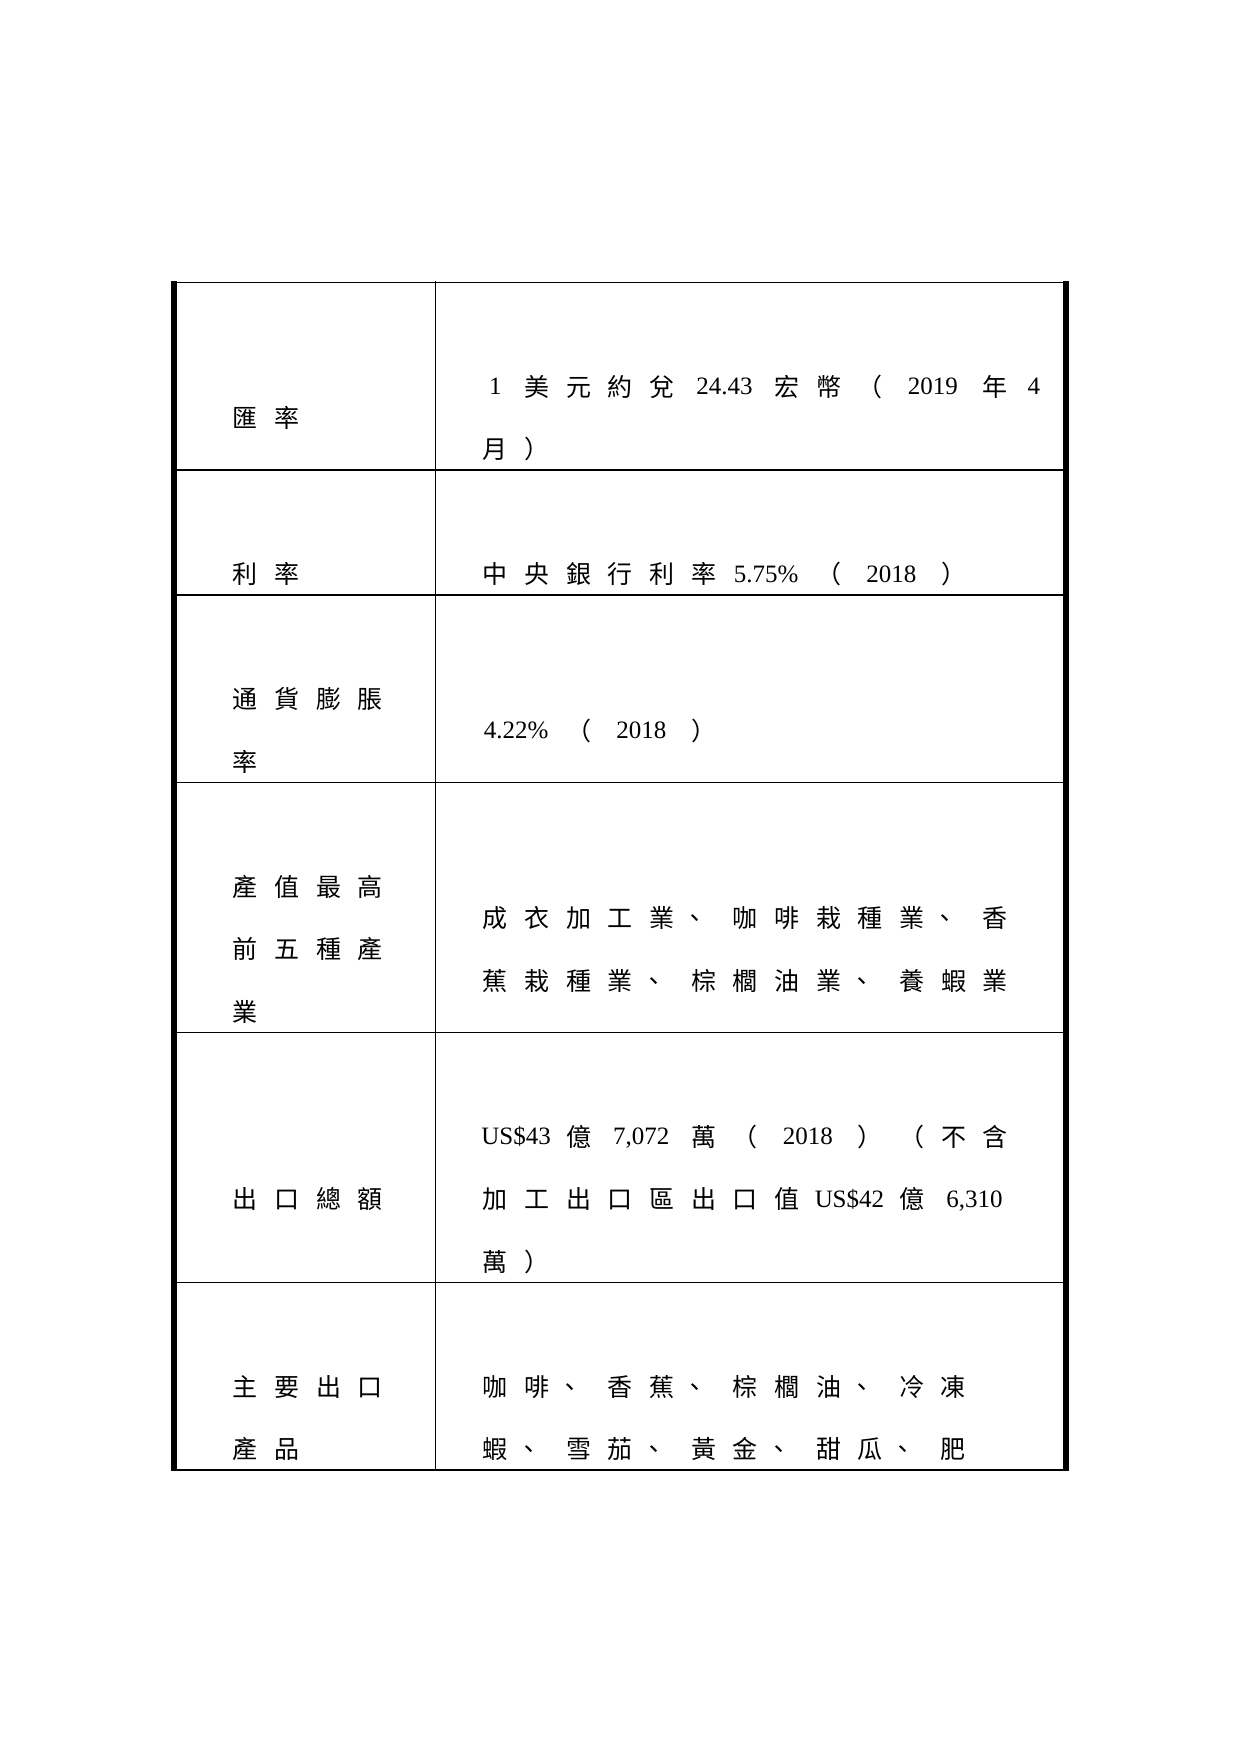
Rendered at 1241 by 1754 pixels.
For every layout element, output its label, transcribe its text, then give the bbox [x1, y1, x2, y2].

table_cell 咖啡、香蕉、棕櫚油、冷凍蝦、雪茄、黃金、甜瓜、肥 [436, 1283, 1063, 1469]
table_cell 匯率 [177, 283, 435, 469]
table_cell 主要出口產品 [177, 1283, 435, 1469]
table_cell 成衣加工業、咖啡栽種業、香蕉栽種業、棕櫚油業、養蝦業 [436, 783, 1063, 1031]
table_cell US$43億7,072萬（2018）（不含加工出口區出口值US$42億6,310萬） [436, 1033, 1063, 1281]
table_cell 出口總額 [177, 1033, 435, 1281]
table_cell 利率 [177, 471, 435, 594]
table_cell 4.22%（2018） [436, 596, 1063, 781]
table_cell 1美元約兌24.43宏幣（2019年4月） [436, 283, 1063, 469]
table_cell 產值最高前五種產業 [177, 783, 435, 1031]
table_cell 通貨膨脹率 [177, 596, 435, 781]
table_cell 中央銀行利率5.75%（2018） [436, 471, 1063, 594]
